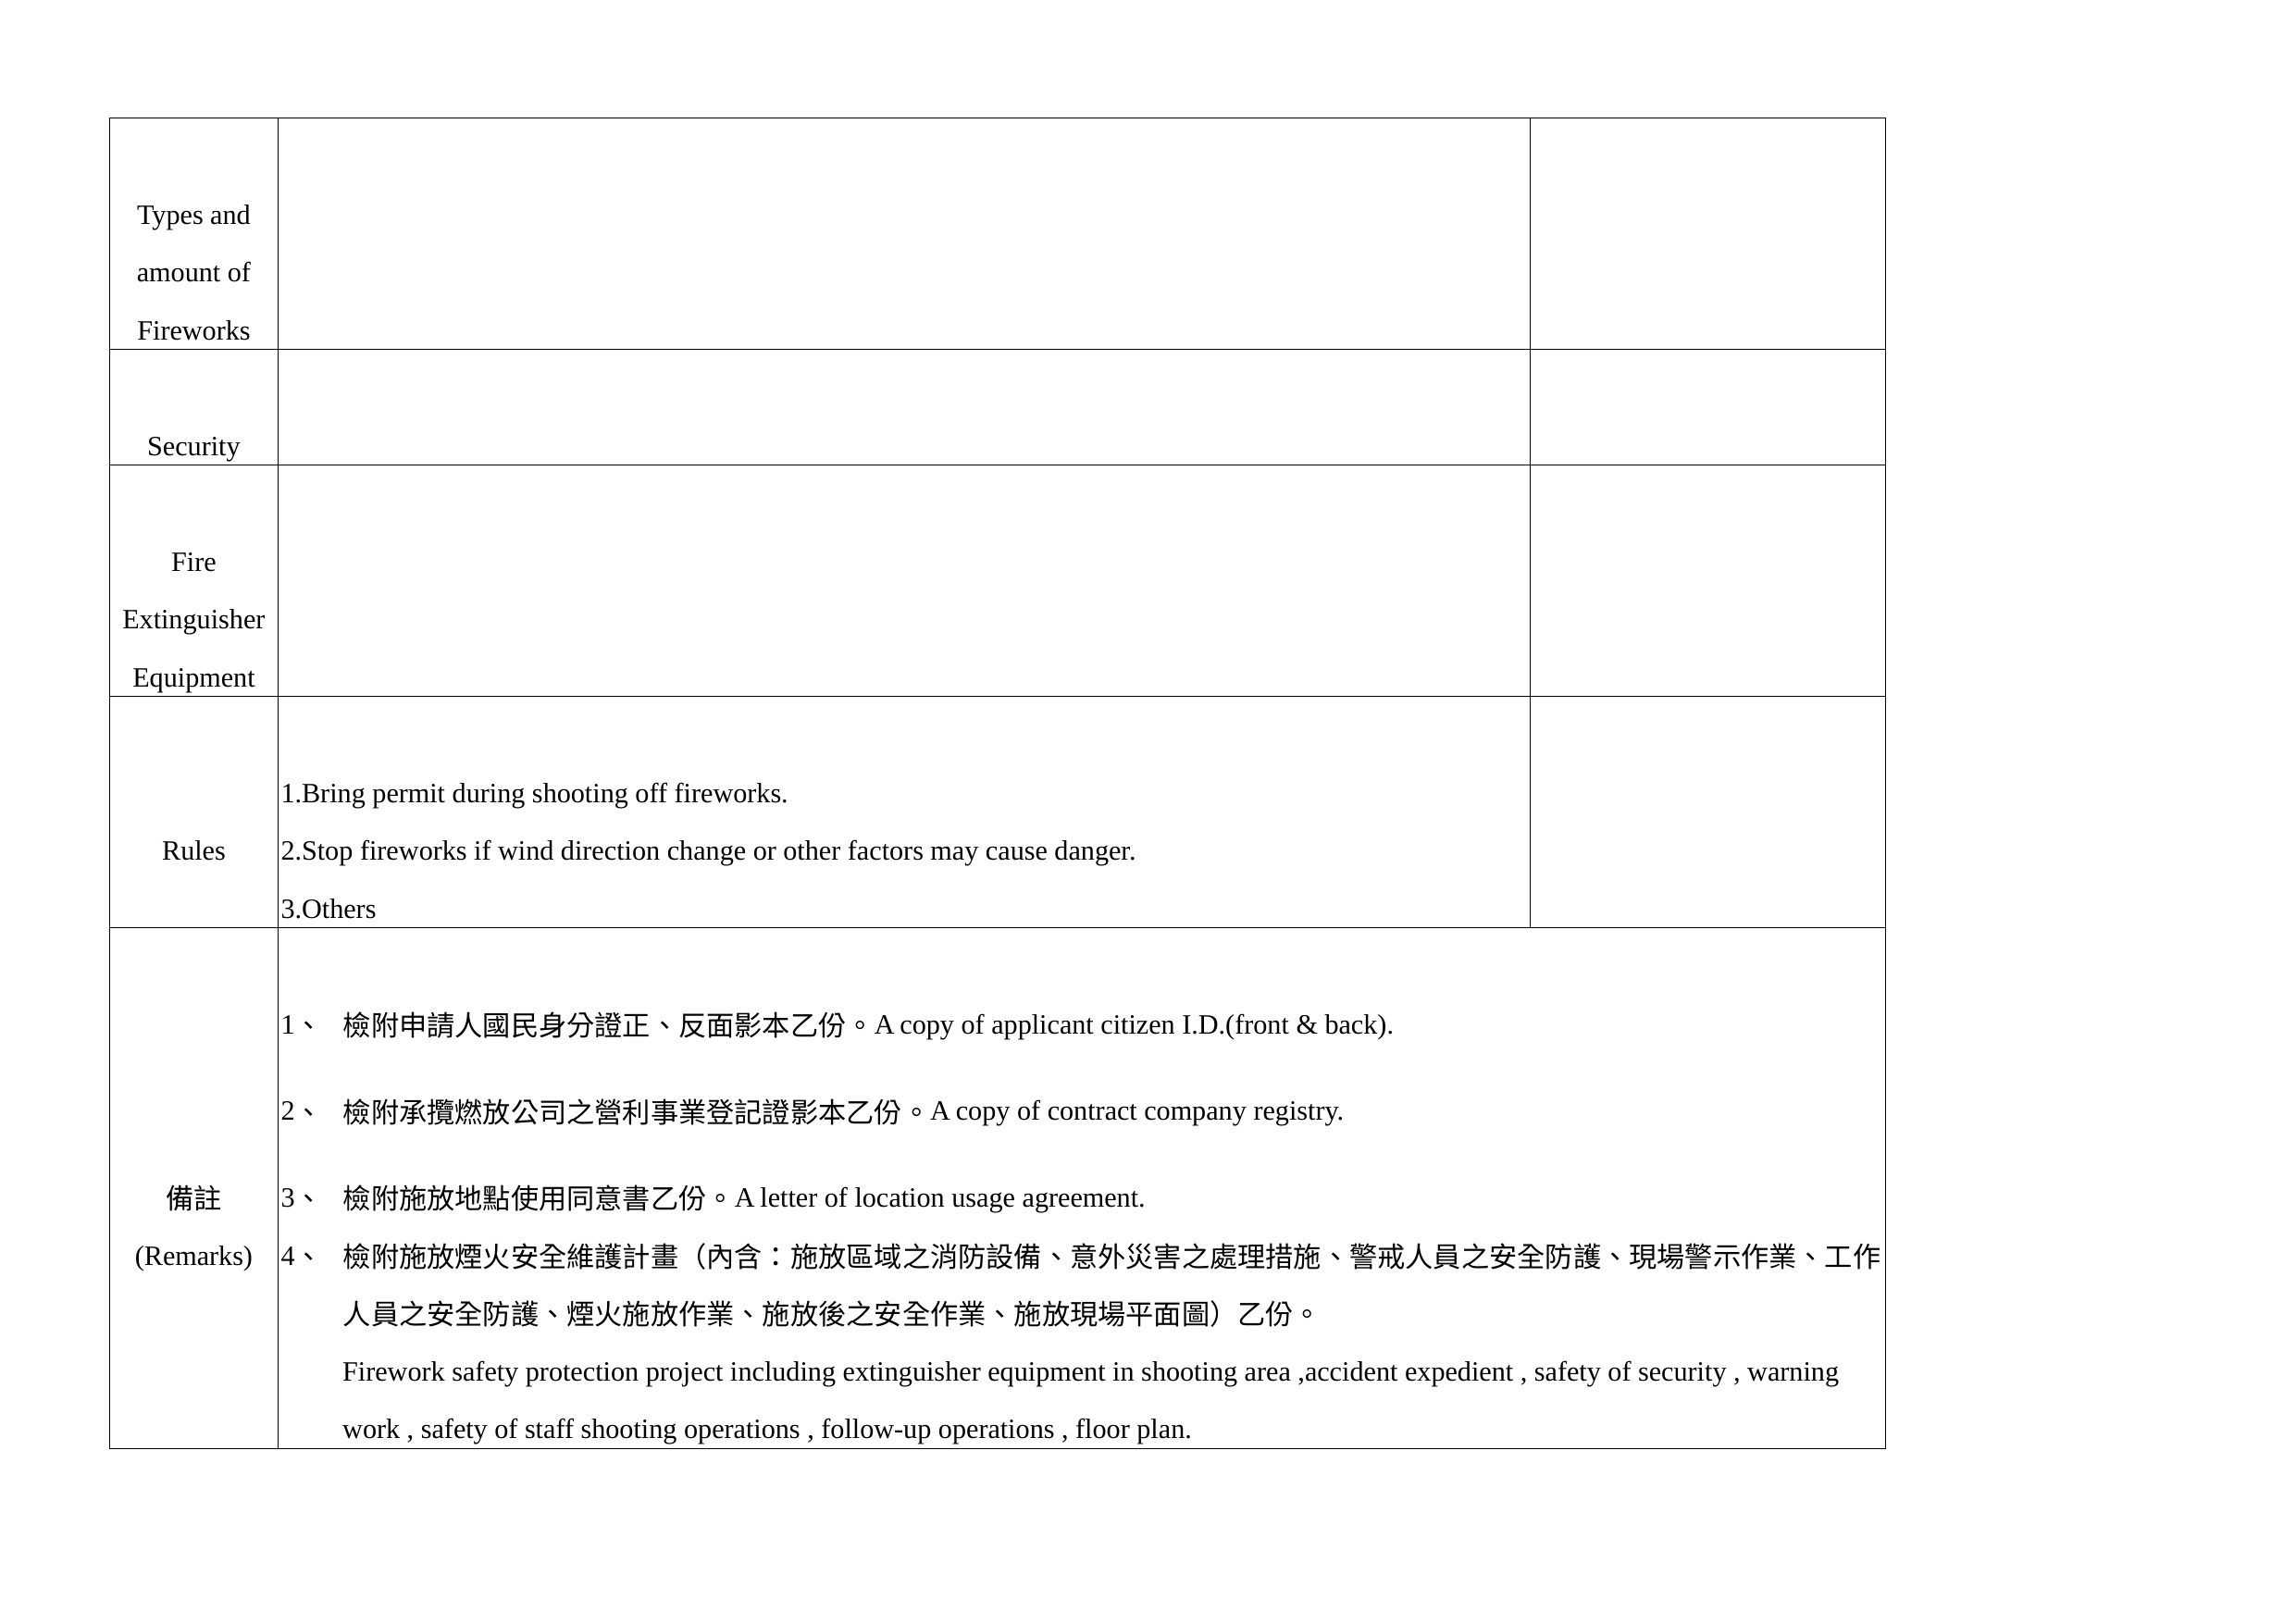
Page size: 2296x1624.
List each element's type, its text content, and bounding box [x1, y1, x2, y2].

table_cell [1531, 350, 1885, 465]
table_cell Security [110, 350, 278, 465]
table_cell Types and amount of Fireworks [110, 118, 278, 349]
table_cell [279, 118, 1530, 349]
table_cell 檢附申請人國民身分證正、反面影本乙份。A copy of applicant citizen I.D.(front & back). 檢附承攬燃放公司之營利事業登記證影本乙份。A copy of contract company registry. 檢附施放地點使用同意書乙份。A letter of location usage agreement. 檢附施放煙火安全維護計畫（內含：施放區域之消防設備、意外災害之處理措施、警戒人員之安全防護、現場警示作業、工作人員之安全防護、煙火施放作業、施放後之安全作業、施放現場平面圖）乙份。 Firework safety protection project including extinguisher equipment in shooting area ,accident expedient , safety of security , warning work , safety of staff shooting operations , follow-up operations , floor plan. [279, 928, 1885, 1447]
table_cell [1531, 697, 1885, 927]
table_cell Fire Extinguisher Equipment [110, 465, 278, 696]
table_cell [279, 350, 1530, 465]
table_cell 備註(Remarks) [110, 928, 278, 1447]
table_cell [1531, 118, 1885, 349]
table_cell Rules [110, 697, 278, 927]
table_cell [279, 465, 1530, 696]
table_cell 1.Bring permit during shooting off fireworks. 2.Stop fireworks if wind direction change or other factors may cause danger. 3.Others [279, 697, 1530, 927]
table_cell [1531, 465, 1885, 696]
